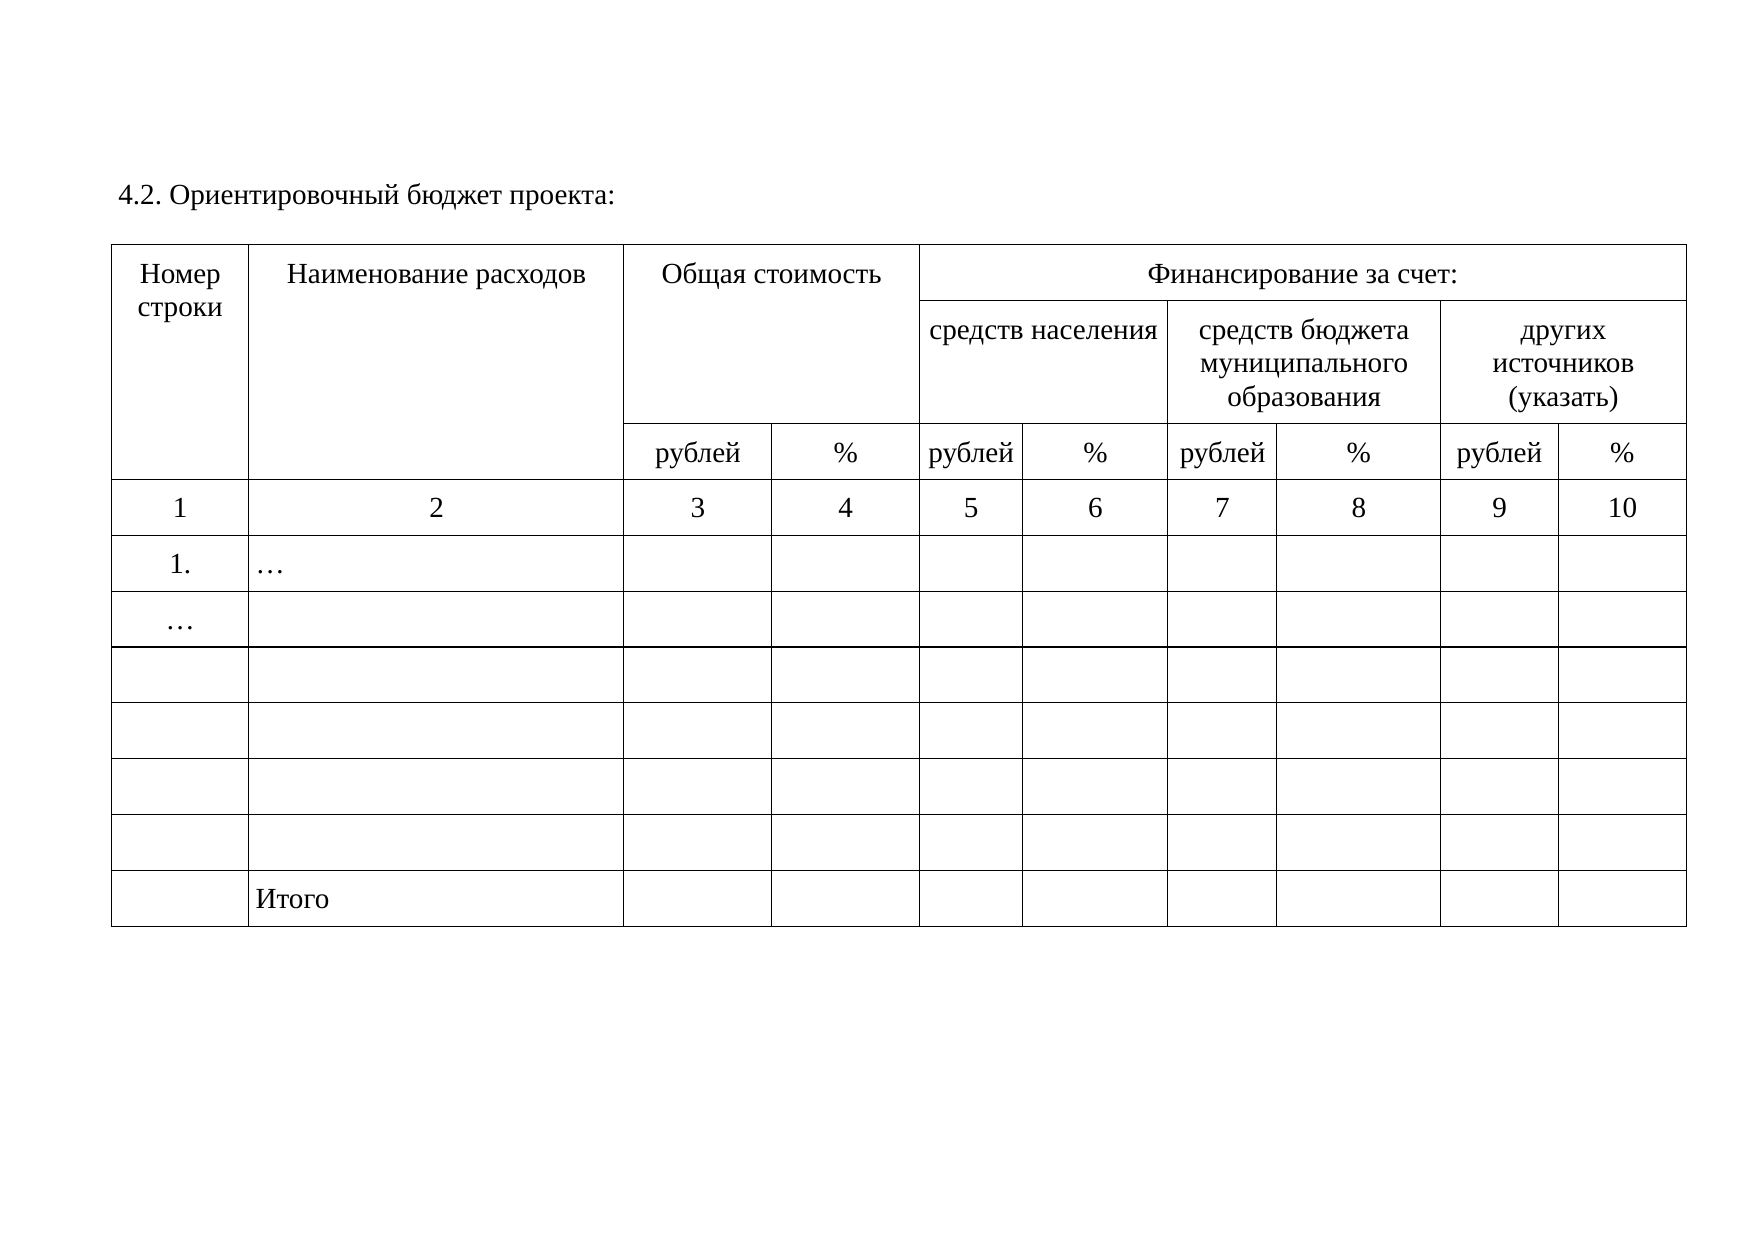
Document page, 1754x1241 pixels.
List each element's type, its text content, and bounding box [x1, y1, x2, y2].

text 4.2. Ориентировочный бюджет проекта: [118, 177, 1636, 211]
table_cell [1441, 815, 1558, 870]
table_cell 4 [772, 480, 919, 535]
table_cell 1. [112, 536, 248, 591]
table_cell % [772, 424, 919, 479]
table_cell средств населения [920, 301, 1167, 423]
table_header Финансирование за счет: [920, 245, 1686, 300]
table_cell % [1023, 424, 1167, 479]
table_cell рублей [624, 424, 771, 479]
table_cell [1441, 759, 1558, 814]
table_cell [1441, 648, 1558, 702]
table_cell [1277, 536, 1440, 591]
table_cell [920, 871, 1022, 926]
table_cell [249, 592, 623, 646]
table_cell [1277, 871, 1440, 926]
table_cell средств бюджета муниципального образования [1168, 301, 1440, 423]
table_cell [772, 536, 919, 591]
table_cell рублей [1441, 424, 1558, 479]
table_cell [1023, 592, 1167, 646]
table_cell [772, 871, 919, 926]
table_cell [112, 871, 248, 926]
table_cell [624, 536, 771, 591]
table_cell [1277, 592, 1440, 646]
table_cell [1168, 759, 1276, 814]
table_cell [1168, 592, 1276, 646]
table_cell [1023, 648, 1167, 702]
table_cell [1559, 871, 1686, 926]
table_header Номер строки [112, 245, 248, 479]
table_cell [1023, 871, 1167, 926]
table_cell 2 [249, 480, 623, 535]
table_cell [624, 592, 771, 646]
table_cell [112, 648, 248, 702]
table_cell рублей [1168, 424, 1276, 479]
table_cell [1559, 592, 1686, 646]
table_cell [1168, 815, 1276, 870]
table_cell [920, 648, 1022, 702]
table_cell [1559, 536, 1686, 591]
table_cell [1168, 536, 1276, 591]
table_cell [1277, 703, 1440, 758]
table_cell 7 [1168, 480, 1276, 535]
table_cell других источников (указать) [1441, 301, 1686, 423]
table_cell [112, 759, 248, 814]
table_cell [920, 759, 1022, 814]
table_cell [920, 592, 1022, 646]
table_cell [249, 648, 623, 702]
table_cell [920, 815, 1022, 870]
table_cell Итого [249, 871, 623, 926]
table_cell [624, 648, 771, 702]
table_cell 6 [1023, 480, 1167, 535]
table_cell % [1559, 424, 1686, 479]
table_cell 1 [112, 480, 248, 535]
table_cell [624, 815, 771, 870]
table_cell [920, 536, 1022, 591]
table_cell 10 [1559, 480, 1686, 535]
table_cell [772, 592, 919, 646]
table_cell [1559, 703, 1686, 758]
table_cell [1441, 536, 1558, 591]
table_cell [112, 815, 248, 870]
table_cell [624, 703, 771, 758]
table_cell [1277, 759, 1440, 814]
table_cell [1277, 815, 1440, 870]
table_cell [624, 871, 771, 926]
table_cell [1559, 648, 1686, 702]
table_header Наименование расходов [249, 245, 623, 479]
table_cell 5 [920, 480, 1022, 535]
table_cell [249, 703, 623, 758]
table_cell [772, 759, 919, 814]
table_cell [1441, 703, 1558, 758]
table_cell [772, 648, 919, 702]
table_cell [1559, 759, 1686, 814]
table_cell рублей [920, 424, 1022, 479]
table_cell [1168, 871, 1276, 926]
table_cell [1277, 648, 1440, 702]
table_cell 8 [1277, 480, 1440, 535]
table_cell … [249, 536, 623, 591]
table_cell [1559, 815, 1686, 870]
table_cell [1168, 648, 1276, 702]
table_cell [1023, 815, 1167, 870]
table_cell [624, 759, 771, 814]
table_cell [1023, 759, 1167, 814]
table_cell [1441, 592, 1558, 646]
table_cell [772, 815, 919, 870]
table_cell [249, 759, 623, 814]
table_cell [1168, 703, 1276, 758]
table_cell [112, 703, 248, 758]
table_cell 9 [1441, 480, 1558, 535]
table_header Общая стоимость [624, 245, 919, 423]
table_cell % [1277, 424, 1440, 479]
table_cell [920, 703, 1022, 758]
table_cell [249, 815, 623, 870]
table_cell [1441, 871, 1558, 926]
table_cell [1023, 536, 1167, 591]
table_cell … [112, 592, 248, 646]
table_cell [1023, 703, 1167, 758]
table_cell 3 [624, 480, 771, 535]
table_cell [772, 703, 919, 758]
